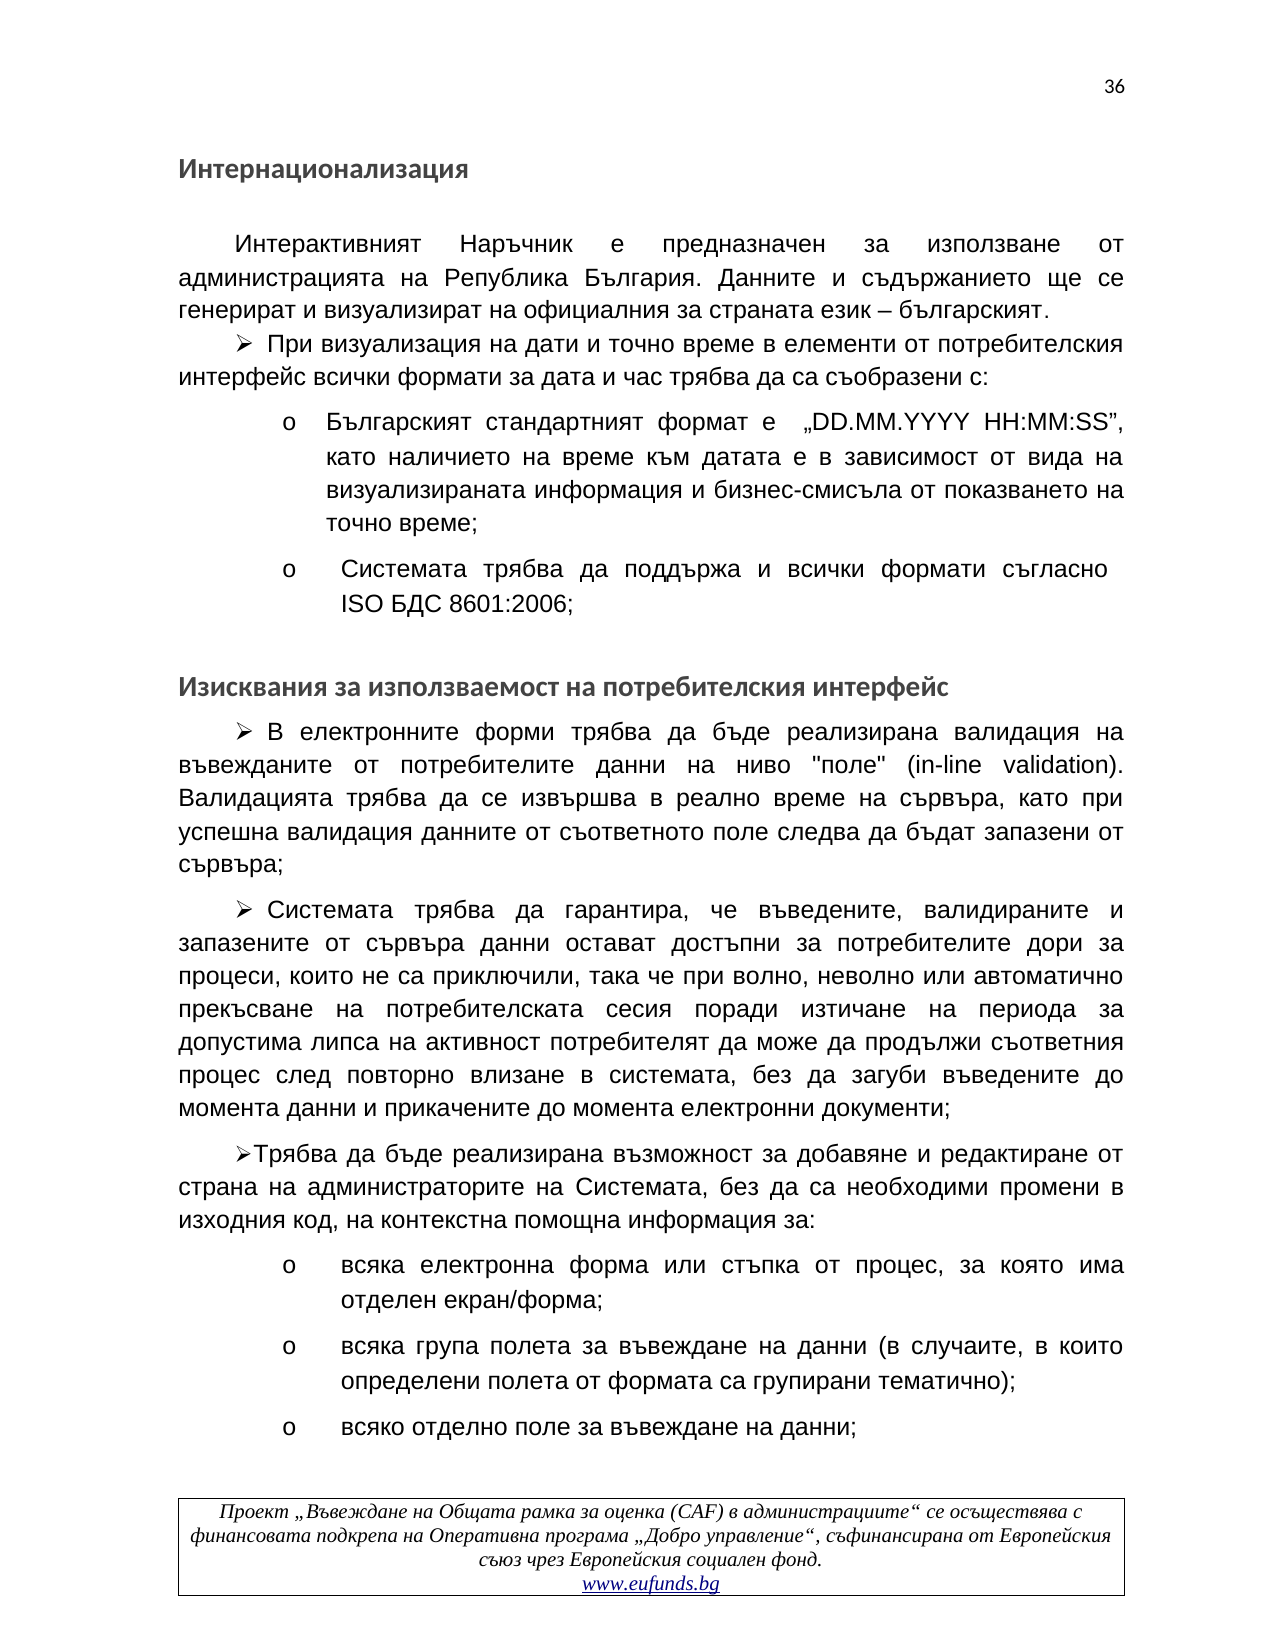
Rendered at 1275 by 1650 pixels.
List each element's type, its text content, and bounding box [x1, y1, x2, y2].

list всяка електронна форма или стъпка от процес, за която има отделен екран/форма; [282, 1250, 1125, 1314]
list Трябва да бъде реализирана възможност за добавяне и редактиране от страна на администраторите на системата, без да са необходими промени в изходния код, на контекстна помощна информация за: [178, 1139, 1125, 1233]
list Системата трябва да гарантира, че въведените, валидираните и запазените от сървъра данни остават достъпни за потребителите дори за процеси, които не са приключили, така че при волно, неволно или автоматично прекъсване на потребителската сесия поради изтичане на периода за допустима липса на активност потребителят да може да продължи съответния процес след повторно влизане в системата, без да загуби въведените до момента данни и прикачените до момента електронни документи; [178, 895, 1125, 1122]
list При визуализация на дати и точно време в елементи от потребителския интерфейс всички формати за дата и час трябва да са съобразени с: [178, 328, 1125, 390]
subtitle Интернационализация [178, 150, 1125, 186]
list Системата трябва да поддържа и всички формати съгласно ISO БДС 8601:2006; [282, 554, 1125, 618]
text Интерактивният Наръчник е предназначен за използване от администрацията на Република България. Данните и съдържанието ще се генерират и визуализират на официалния за страната език – българският. [178, 229, 1125, 324]
subtitle Изисквания за използваемост на потребителския интерфейс [178, 668, 1125, 704]
list всяка група полета за въвеждане на данни (в случаите, в които определени полета от формата са групирани тематично); [282, 1331, 1125, 1395]
list В електронните форми трябва да бъде реализирана валидация на въвежданите от потребителите данни на ниво "поле" (in-line validation). Валидацията трябва да се извършва в реално време на сървъра, като при успешна валидация данните от съответното поле следва да бъдат запазени от сървъра; [178, 717, 1125, 878]
list всяко отделно поле за въвеждане на данни; [282, 1412, 1125, 1443]
list Българският стандартният формат е „DD.MM.YYYY HH:MM:SS”, като наличието на време към датата е в зависимост от вида на визуализираната информация и бизнес-смисъла от показването на точно време; [282, 407, 1125, 537]
